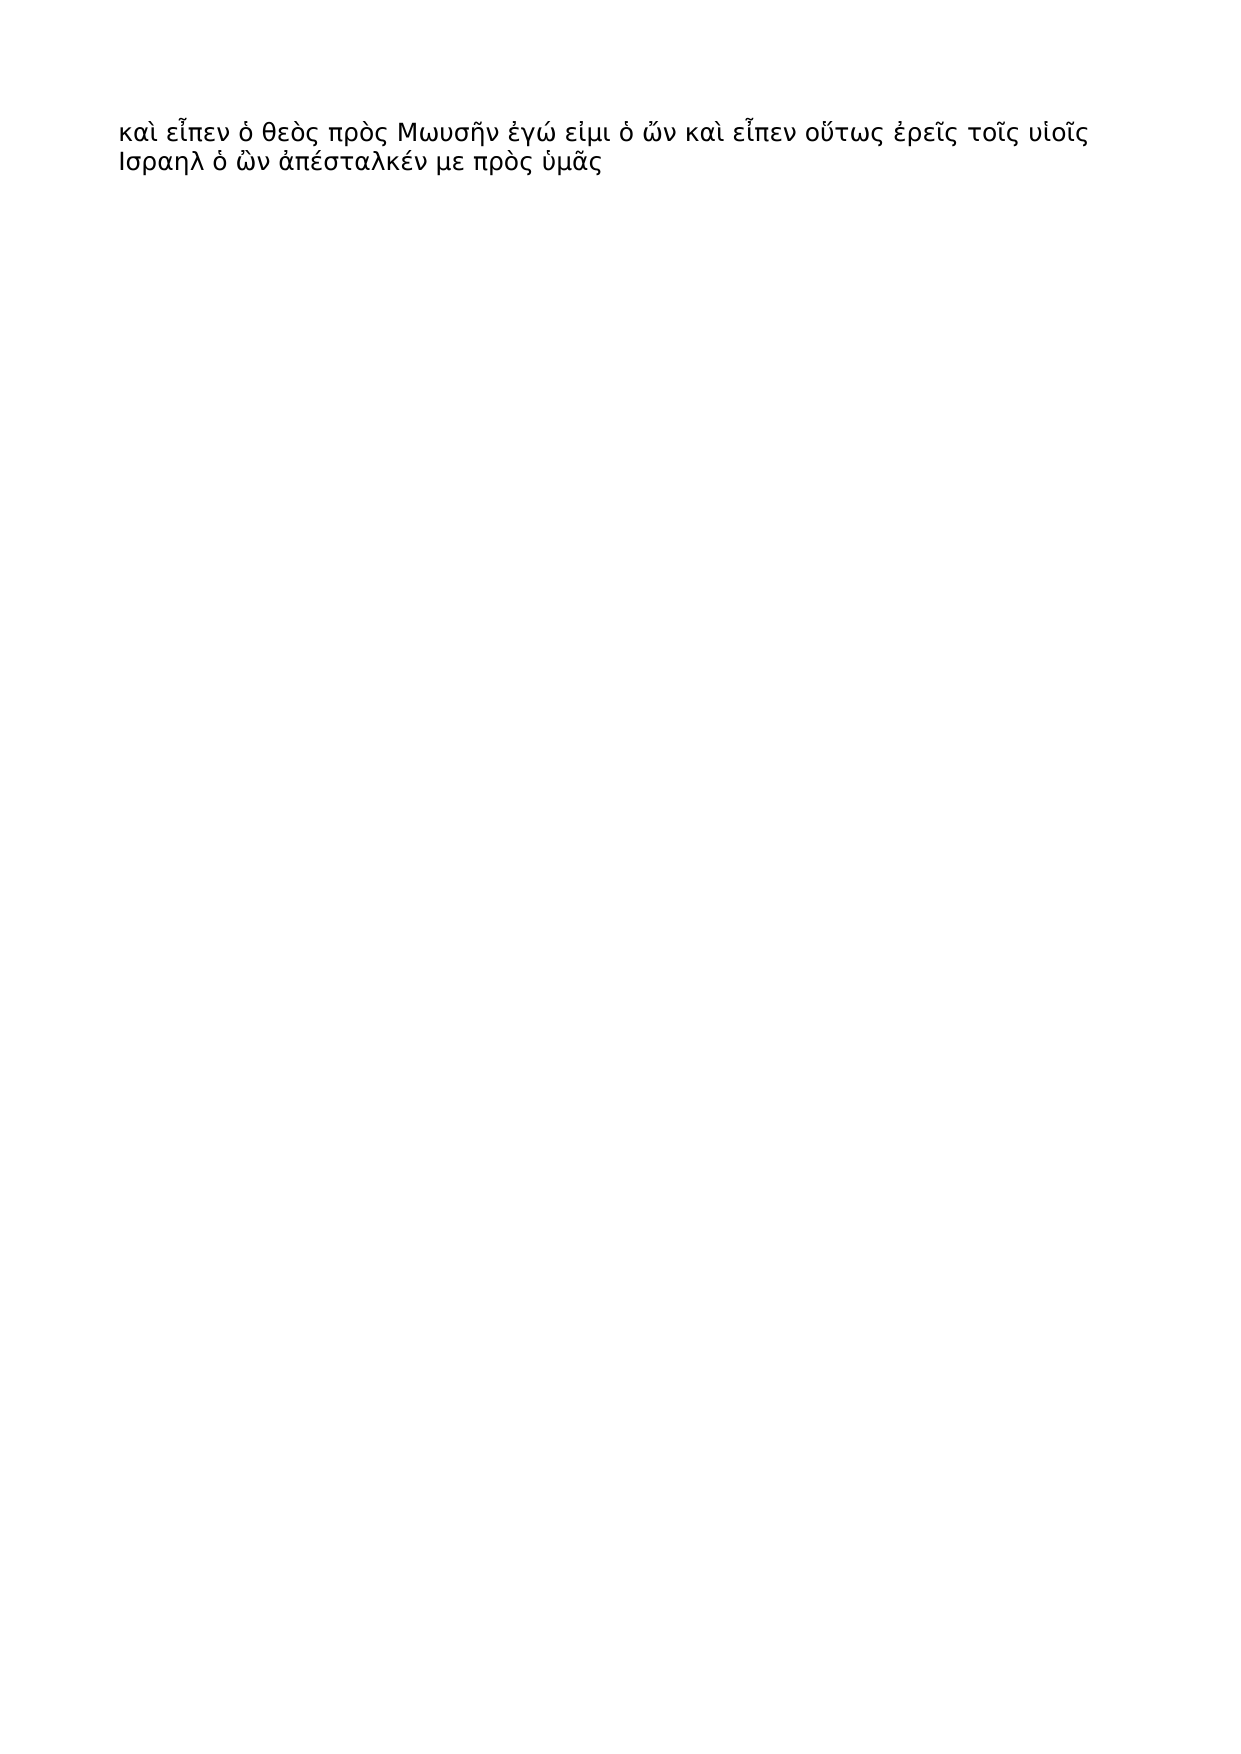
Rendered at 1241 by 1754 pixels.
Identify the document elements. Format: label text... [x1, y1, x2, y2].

text καὶ εἶπεν ὁ θεὸς πρὸς Μωυσῆν ἐγώ εἰμι ὁ ὤν καὶ εἶπεν οὕτως ἐρεῖς τοῖς υἱοῖς Ισραηλ ὁ ὢν ἀπέσταλκέν με πρὸς ὑμᾶς [118, 118, 1122, 176]
